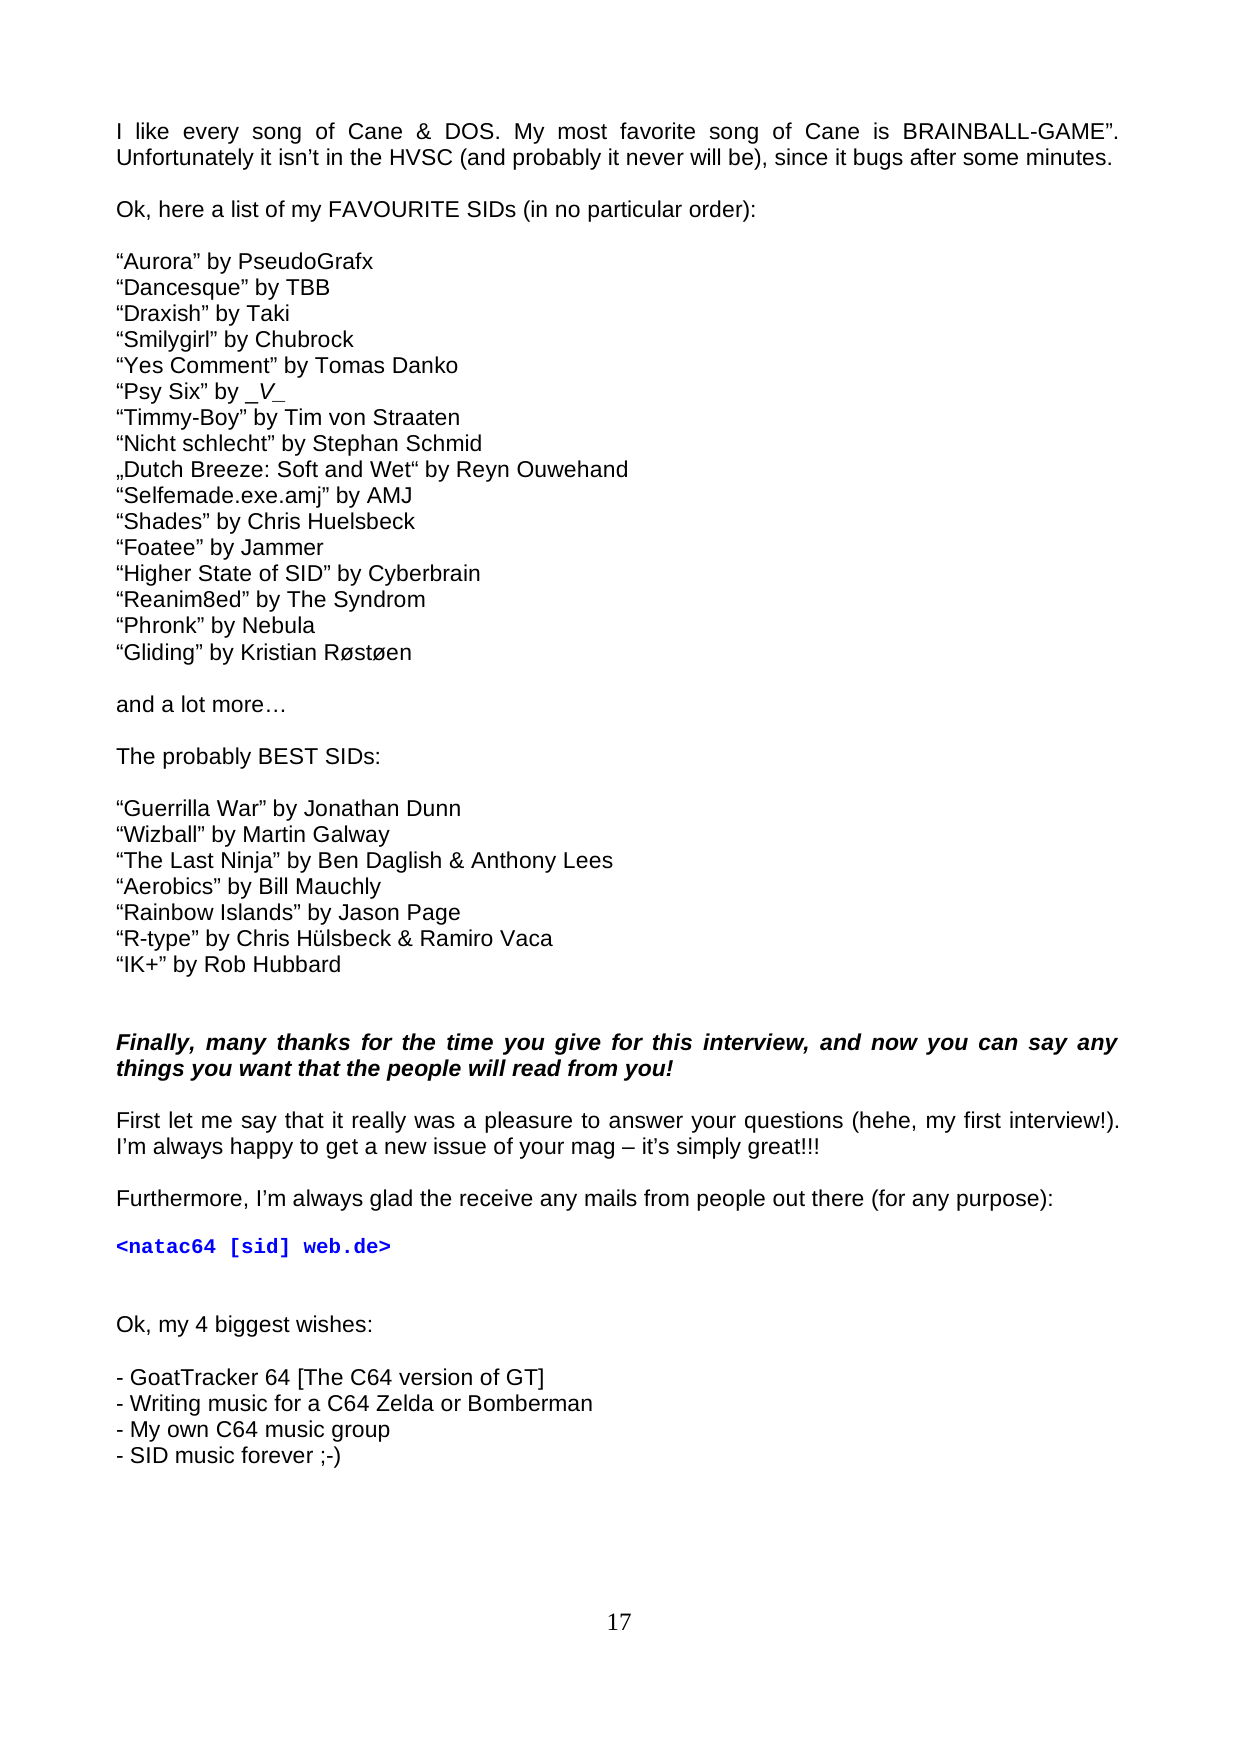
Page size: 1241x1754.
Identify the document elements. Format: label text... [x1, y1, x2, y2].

text “Psy Six” by _V_ [116, 378, 1122, 404]
text “Wizball” by Martin Galway [116, 821, 1122, 847]
text “Draxish” by Taki [116, 300, 1122, 326]
text “Aurora” by PseudoGrafx [116, 248, 1122, 274]
text - SID music forever ;-) [116, 1442, 1122, 1468]
text “Timmy-Boy” by Tim von Straaten [116, 404, 1122, 431]
text “Shades” by Chris Huelsbeck [116, 509, 1122, 535]
text “Gliding” by Kristian Røstøen [116, 639, 1122, 665]
text “Phronk” by Nebula [116, 613, 1122, 639]
text “R-type” by Chris Hülsbeck & Ramiro Vaca [116, 925, 1122, 951]
text “Guerrilla War” by Jonathan Dunn [116, 795, 1122, 821]
text “Reanim8ed” by The Syndrom [116, 587, 1122, 613]
text “The Last Ninja” by Ben Daglish & Anthony Lees [116, 847, 1122, 873]
text - Writing music for a C64 Zelda or Bomberman [116, 1390, 1122, 1416]
text <natac64 [sid] web.de> [116, 1236, 1122, 1260]
text “Rainbow Islands” by Jason Page [116, 899, 1122, 925]
text and a lot more… [116, 691, 1122, 717]
text “IK+” by Rob Hubbard [116, 951, 1122, 977]
text “Higher State of SID” by Cyberbrain [116, 561, 1122, 587]
text I like every song of Cane & DOS. My most favorite song of Cane is BRAINBALL-GAME”. Unfortunately it isn’t in the HVSC (and probably it never will be), since it bugs after some minutes. [116, 118, 1122, 170]
text Furthermore, I’m always glad the receive any mails from people out there (for any purpose): [116, 1186, 1122, 1212]
text First let me say that it really was a pleasure to answer your questions (hehe, my first interview!). I’m always happy to get a new issue of your mag – it’s simply great!!! [116, 1108, 1122, 1160]
text “Yes Comment” by Tomas Danko [116, 352, 1122, 378]
text “Dancesque” by TBB [116, 274, 1122, 300]
text “Smilygirl” by Chubrock [116, 326, 1122, 352]
text “Aerobics” by Bill Mauchly [116, 873, 1122, 899]
text “Nicht schlecht” by Stephan Schmid [116, 431, 1122, 457]
text “Foatee” by Jammer [116, 535, 1122, 561]
text Finally, many thanks for the time you give for this interview, and now you can say any things you want that the people will read from you! [116, 1029, 1122, 1082]
text „Dutch Breeze: Soft and Wet“ by Reyn Ouwehand [116, 457, 1122, 483]
text - GoatTracker 64 [The C64 version of GT] [116, 1364, 1122, 1390]
text Ok, here a list of my FAVOURITE SIDs (in no particular order): [116, 196, 1122, 222]
text Ok, my 4 biggest wishes: [116, 1312, 1122, 1338]
text “Selfemade.exe.amj” by AMJ [116, 483, 1122, 509]
text The probably BEST SIDs: [116, 743, 1122, 769]
text - My own C64 music group [116, 1416, 1122, 1442]
